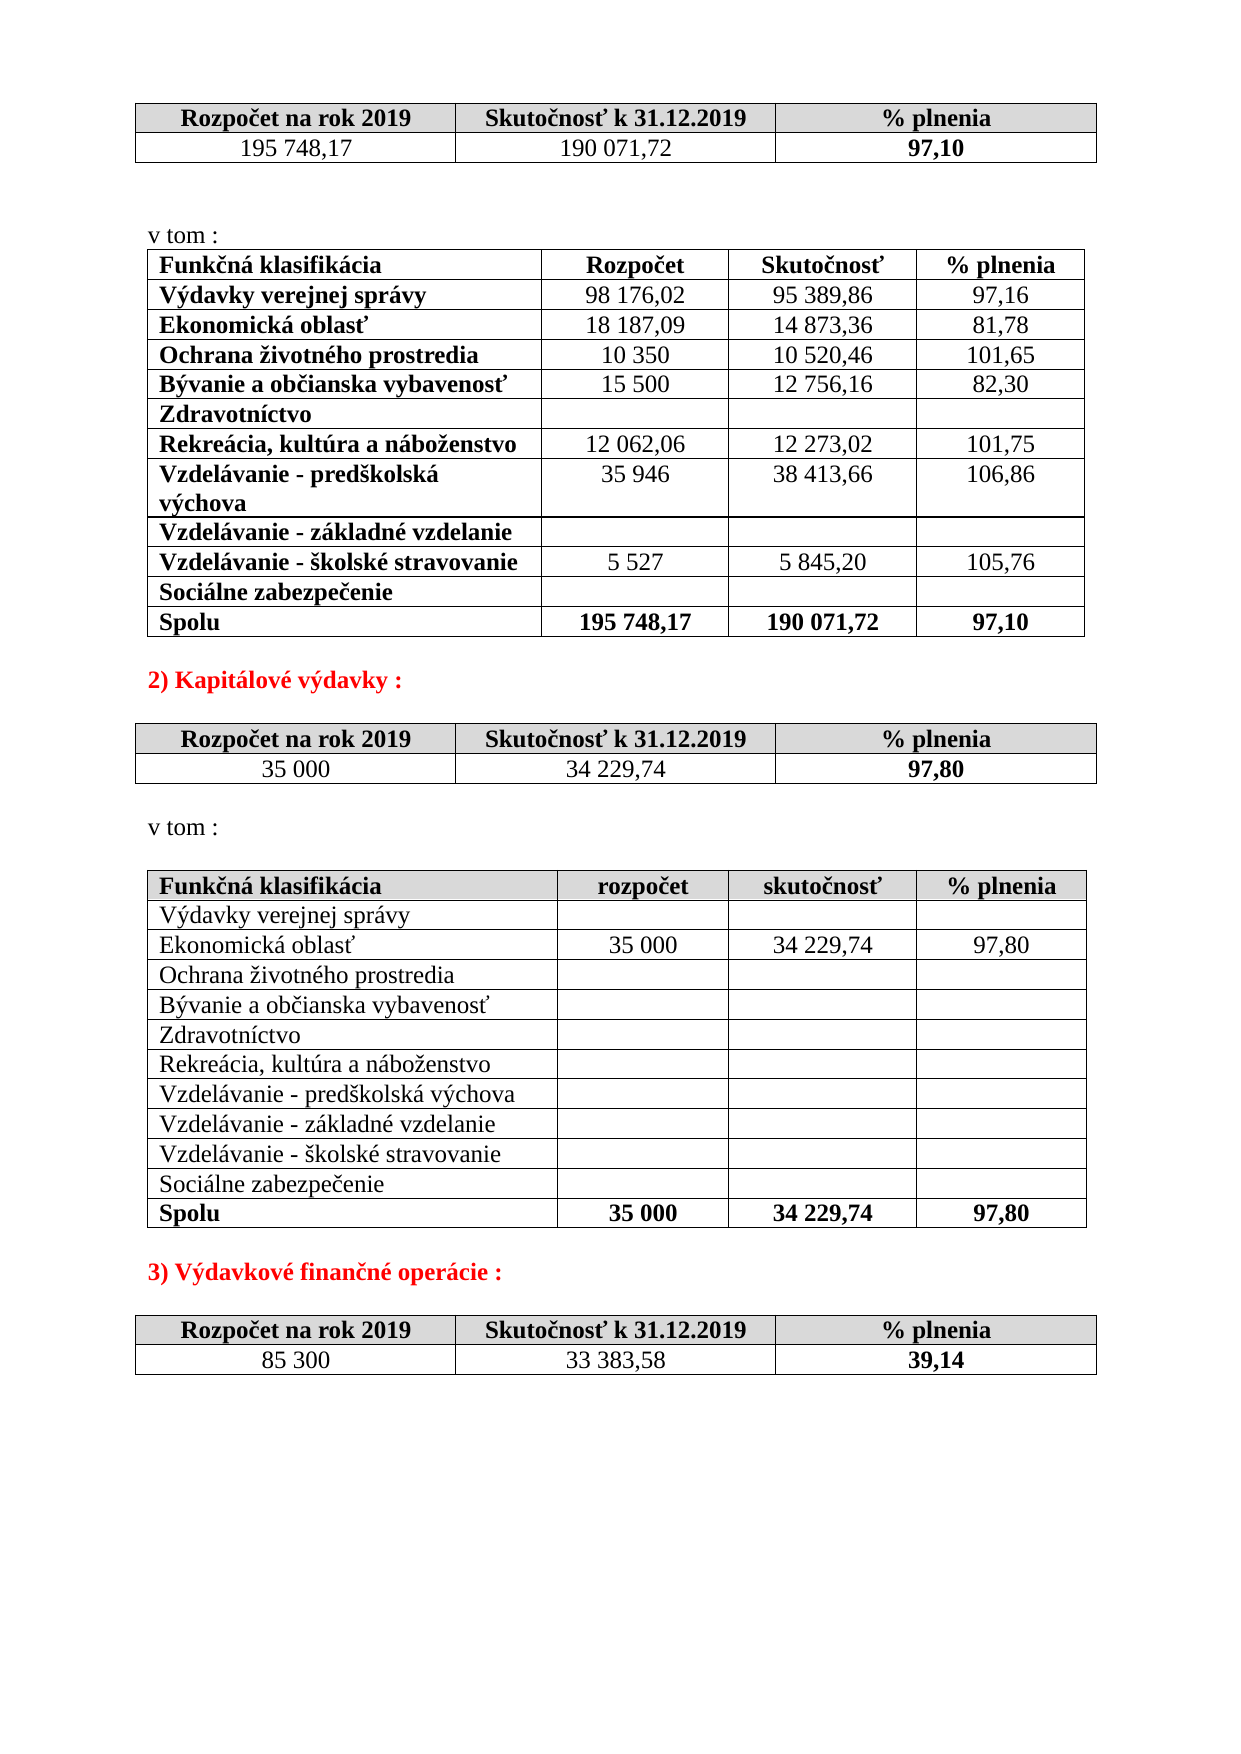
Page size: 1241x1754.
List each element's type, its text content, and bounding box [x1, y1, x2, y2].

table_header % plnenia [917, 871, 1086, 899]
table_cell [558, 1139, 728, 1168]
table_cell 98 176,02 [542, 280, 728, 309]
subtitle v tom : [148, 812, 1106, 841]
table_cell 10 520,46 [729, 340, 916, 368]
table_cell [917, 1020, 1086, 1048]
table_cell 195 748,17 [542, 607, 728, 636]
text v tom : [148, 221, 1106, 249]
table_cell 105,76 [917, 547, 1084, 576]
table_header skutočnosť [729, 871, 916, 899]
table_cell Bývanie a občianska vybavenosť [148, 990, 557, 1019]
table_cell 33 383,58 [456, 1345, 775, 1374]
table_cell 10 350 [542, 340, 728, 368]
table_cell [729, 399, 916, 428]
table_cell [558, 960, 728, 989]
table_cell 97,10 [917, 607, 1084, 636]
table_cell Ochrana životného prostredia [148, 340, 541, 368]
table_cell 101,65 [917, 340, 1084, 368]
table_cell 35 946 [542, 459, 728, 516]
table_header Rozpočet na rok 2019 [136, 1316, 455, 1344]
table_cell 190 071,72 [729, 607, 916, 636]
table_cell Ochrana životného prostredia [148, 960, 557, 989]
text 3) Výdavkové finančné operácie : [148, 1257, 1106, 1286]
table_cell [729, 1020, 916, 1048]
table_cell Spolu [148, 607, 541, 636]
table_cell 34 229,74 [729, 1199, 916, 1227]
table_cell [917, 1169, 1086, 1197]
table_cell Ekonomická oblasť [148, 310, 541, 339]
table_cell 97,80 [917, 1199, 1086, 1227]
table_cell 35 000 [558, 1199, 728, 1227]
table_cell [558, 1169, 728, 1197]
table_cell [917, 399, 1084, 428]
table_header Skutočnosť k 31.12.2019 [456, 1316, 775, 1344]
table_cell [729, 1169, 916, 1197]
table_cell 34 229,74 [729, 930, 916, 959]
table_cell Vzdelávanie - školské stravovanie [148, 1139, 557, 1168]
table_header % plnenia [917, 250, 1084, 279]
table_cell [729, 990, 916, 1019]
table_cell 85 300 [136, 1345, 455, 1374]
table_cell [729, 1139, 916, 1168]
table_cell [917, 1109, 1086, 1138]
table_header Rozpočet [542, 250, 728, 279]
table_cell [558, 1079, 728, 1108]
table_cell Sociálne zabezpečenie [148, 577, 541, 606]
table_cell 14 873,36 [729, 310, 916, 339]
table_cell Zdravotníctvo [148, 1020, 557, 1048]
table_cell [558, 1109, 728, 1138]
table_cell 12 756,16 [729, 370, 916, 398]
table_cell 81,78 [917, 310, 1084, 339]
table_header Skutočnosť k 31.12.2019 [456, 724, 775, 753]
table_header rozpočet [558, 871, 728, 899]
table_cell 12 062,06 [542, 429, 728, 458]
table_cell [917, 577, 1084, 606]
table_cell [542, 577, 728, 606]
table_cell 15 500 [542, 370, 728, 398]
text 2) Kapitálové výdavky : [148, 665, 1106, 694]
table_cell [917, 990, 1086, 1019]
table_cell [729, 901, 916, 929]
table_cell [917, 960, 1086, 989]
table_cell 97,80 [917, 930, 1086, 959]
table_cell 39,14 [776, 1345, 1096, 1374]
table_cell 35 000 [136, 754, 455, 782]
table_cell 35 000 [558, 930, 728, 959]
table_cell 38 413,66 [729, 459, 916, 516]
table_cell 97,80 [776, 754, 1096, 782]
table_cell 5 845,20 [729, 547, 916, 576]
table_cell Vzdelávanie - školské stravovanie [148, 547, 541, 576]
table_cell 82,30 [917, 370, 1084, 398]
table_cell Bývanie a občianska vybavenosť [148, 370, 541, 398]
table_header Skutočnosť k 31.12.2019 [456, 104, 775, 132]
table_cell [917, 1139, 1086, 1168]
table_cell Výdavky verejnej správy [148, 280, 541, 309]
table_cell [558, 901, 728, 929]
table_cell Výdavky verejnej správy [148, 901, 557, 929]
table_cell [729, 1109, 916, 1138]
table_cell [542, 399, 728, 428]
table_cell 18 187,09 [542, 310, 728, 339]
table_cell Vzdelávanie - základné vzdelanie [148, 518, 541, 546]
table_cell Rekreácia, kultúra a náboženstvo [148, 429, 541, 458]
table_cell [729, 518, 916, 546]
table_cell 97,10 [776, 133, 1096, 162]
table_cell Zdravotníctvo [148, 399, 541, 428]
table_header Rozpočet na rok 2019 [136, 104, 455, 132]
table_cell 97,16 [917, 280, 1084, 309]
table_header Funkčná klasifikácia [148, 250, 541, 279]
table_header % plnenia [776, 724, 1096, 753]
table_cell [542, 518, 728, 546]
table_cell 95 389,86 [729, 280, 916, 309]
table_cell [729, 1050, 916, 1078]
table_cell Rekreácia, kultúra a náboženstvo [148, 1050, 557, 1078]
table_cell [729, 577, 916, 606]
table_cell [558, 990, 728, 1019]
table_cell 101,75 [917, 429, 1084, 458]
table_cell [729, 1079, 916, 1108]
table_header Rozpočet na rok 2019 [136, 724, 455, 753]
table_cell [917, 901, 1086, 929]
table_cell 106,86 [917, 459, 1084, 516]
table_cell Vzdelávanie - predškolská výchova [148, 1079, 557, 1108]
table_cell 190 071,72 [456, 133, 775, 162]
table_cell [558, 1020, 728, 1048]
table_cell [917, 1079, 1086, 1108]
table_cell Ekonomická oblasť [148, 930, 557, 959]
table_cell [558, 1050, 728, 1078]
table_cell Sociálne zabezpečenie [148, 1169, 557, 1197]
table_cell Vzdelávanie - základné vzdelanie [148, 1109, 557, 1138]
table_cell 195 748,17 [136, 133, 455, 162]
table_cell [729, 960, 916, 989]
table_cell [917, 518, 1084, 546]
table_header % plnenia [776, 1316, 1096, 1344]
table_cell Spolu [148, 1199, 557, 1227]
table_cell Vzdelávanie - predškolská výchova [148, 459, 541, 516]
table_cell [917, 1050, 1086, 1078]
table_header Funkčná klasifikácia [148, 871, 557, 899]
table_cell 12 273,02 [729, 429, 916, 458]
table_header % plnenia [776, 104, 1096, 132]
table_header Skutočnosť [729, 250, 916, 279]
table_cell 34 229,74 [456, 754, 775, 782]
table_cell 5 527 [542, 547, 728, 576]
